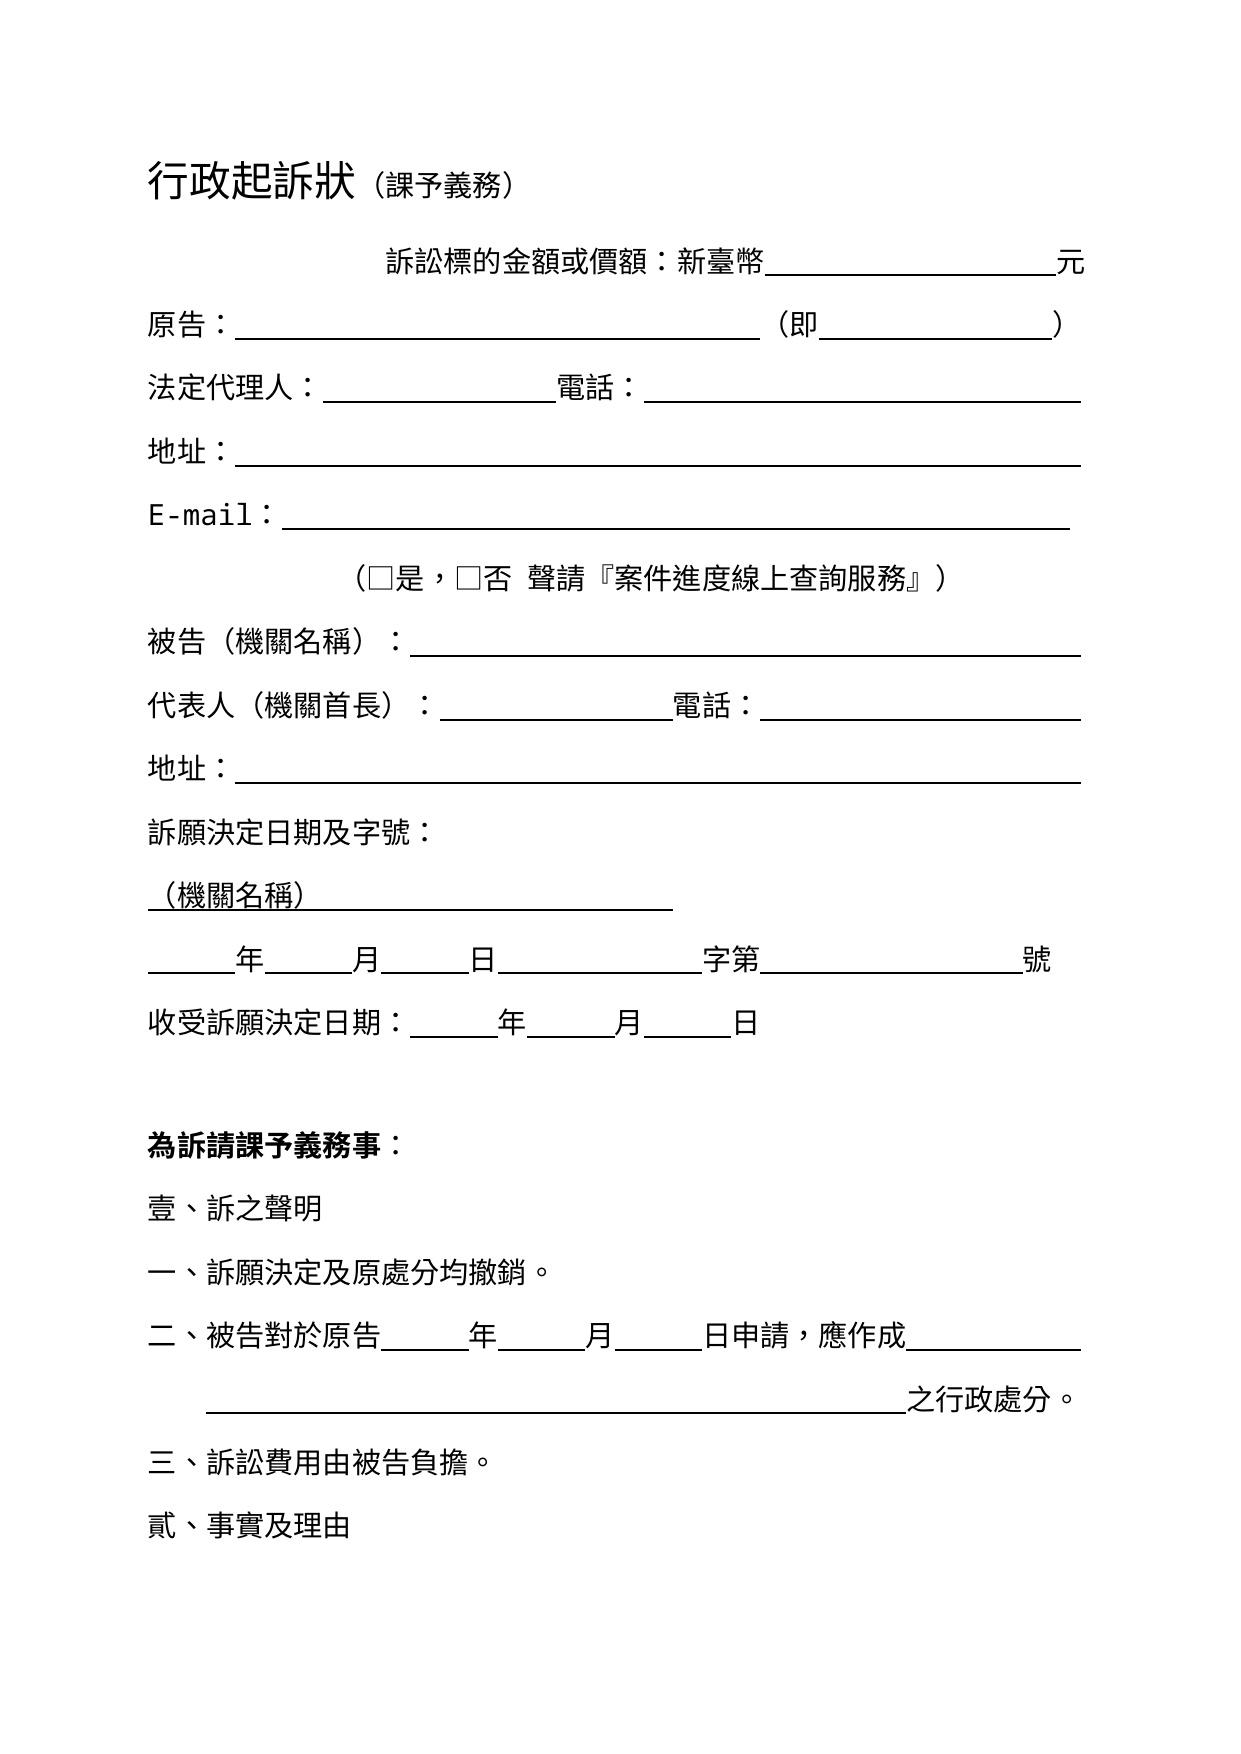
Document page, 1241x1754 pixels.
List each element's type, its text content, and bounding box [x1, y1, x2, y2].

text 行政起訴狀（課予義務） [148, 148, 1092, 208]
text 訴願決定日期及字號： [148, 809, 1092, 851]
text 二、被告對於原告 年 月 日申請，應作成 [148, 1313, 1092, 1355]
text 三、訴訟費用由被告負擔。 [148, 1439, 1092, 1482]
text 訴訟標的金額或價額：新臺幣 元 [385, 238, 1092, 280]
text 為訴請課予義務事： [148, 1122, 1092, 1165]
text 地址： [148, 746, 1092, 788]
text 之行政處分。 [148, 1376, 1092, 1418]
text 壹、訴之聲明 [148, 1186, 1092, 1228]
text 法定代理人： 電話： [148, 365, 1092, 407]
text 年 月 日 字第 號 [148, 936, 1092, 978]
text 貳、事實及理由 [148, 1503, 1092, 1545]
text 原告： （即 ） [148, 302, 1092, 344]
text 收受訴願決定日期： 年 月 日 [148, 999, 1092, 1042]
text （□是，□否 聲請『案件進度線上查詢服務』） [148, 555, 1092, 598]
text 地址： [148, 428, 1092, 471]
text 被告（機關名稱）： 代表人（機關首長）： 電話： [148, 619, 1092, 724]
text E-mail： [148, 492, 1092, 534]
text 一、訴願決定及原處分均撤銷。 [148, 1249, 1092, 1292]
text （機關名稱） [148, 873, 1092, 915]
